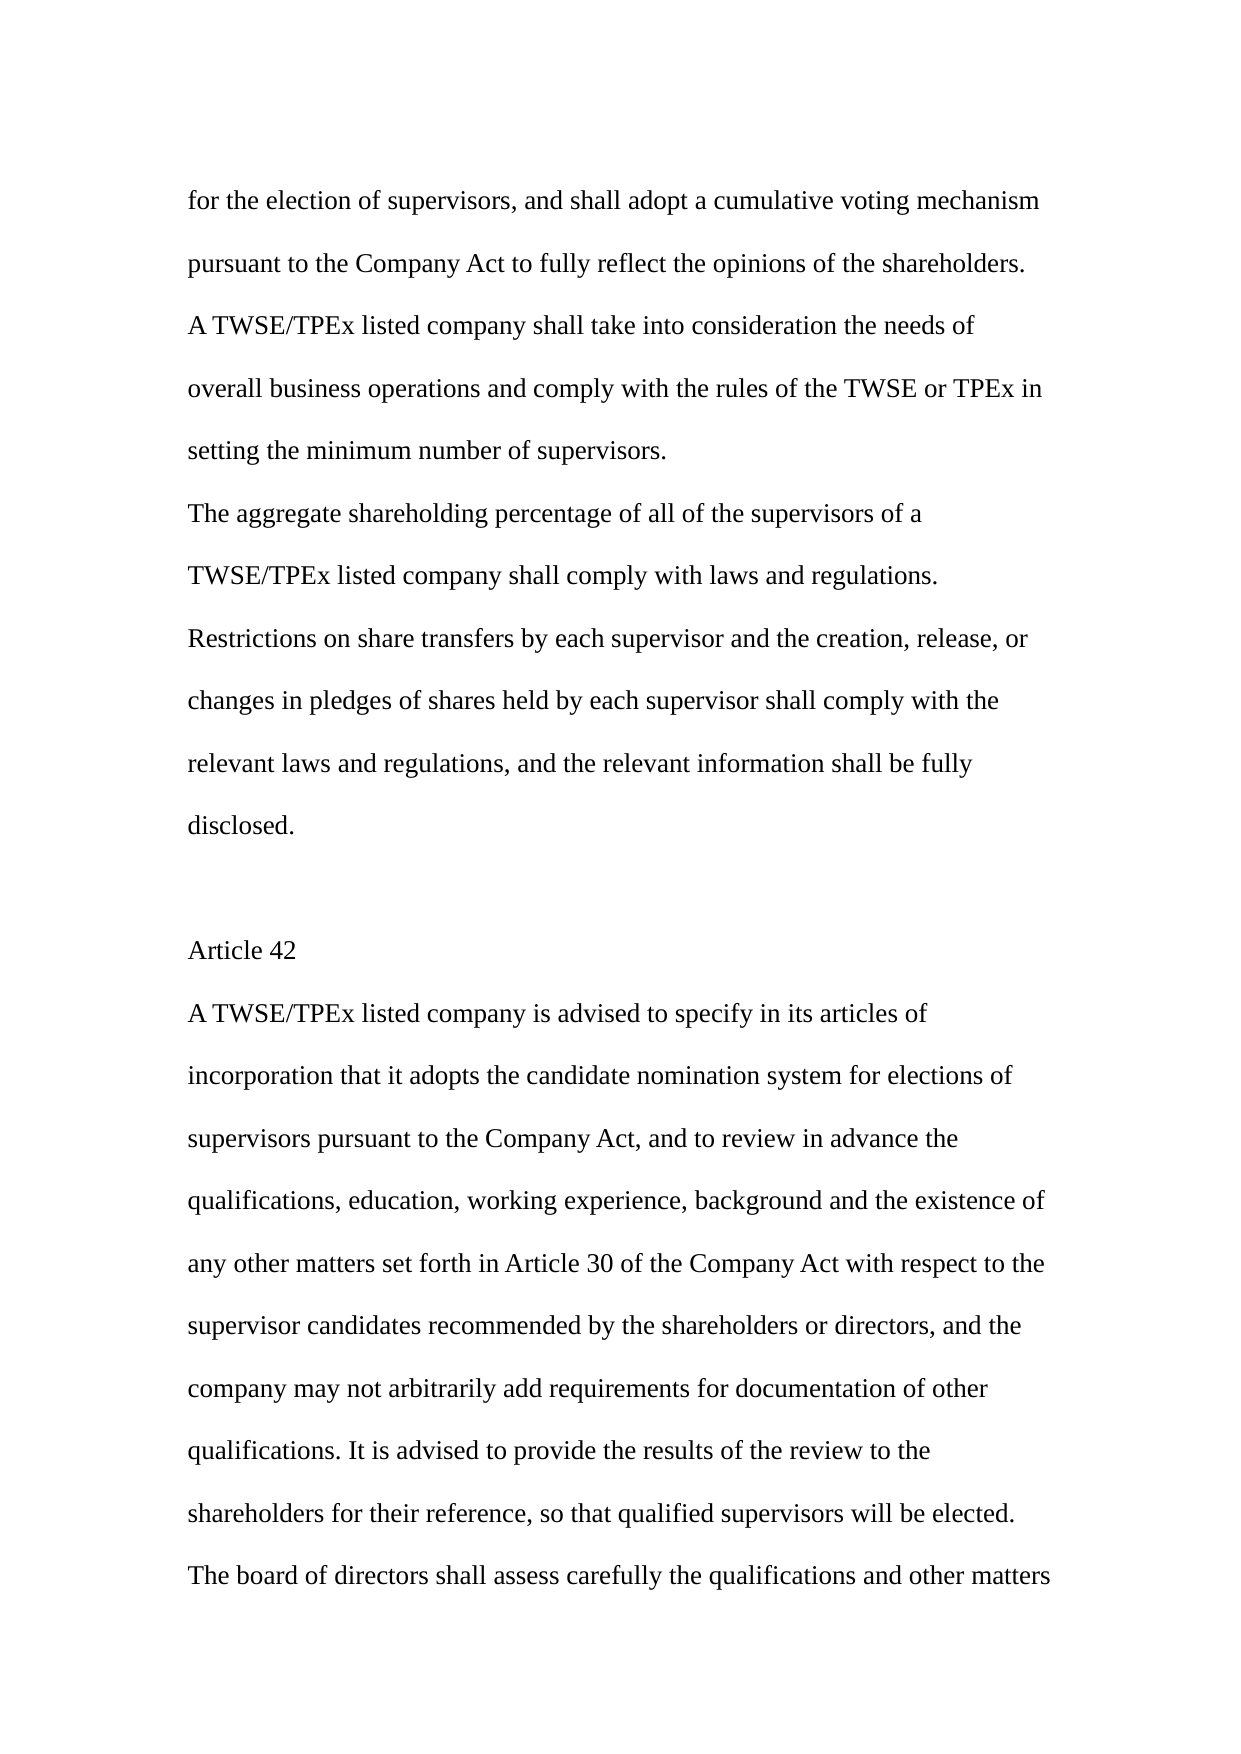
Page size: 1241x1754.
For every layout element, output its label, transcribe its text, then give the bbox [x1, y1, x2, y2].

text The board of directors shall assess carefully the qualifications and other matters [187, 1533, 1053, 1596]
text A TWSE/TPEx listed company shall take into consideration the needs of overall business operations and comply with the rules of the TWSE or TPEx in setting the minimum number of supervisors. [187, 283, 1053, 471]
text The aggregate shareholding percentage of all of the supervisors of a TWSE/TPEx listed company shall comply with laws and regulations. Restrictions on share transfers by each supervisor and the creation, release, or changes in pledges of shares held by each supervisor shall comply with the relevant laws and regulations, and the relevant information shall be fully disclosed. [187, 471, 1053, 846]
text A TWSE/TPEx listed company is advised to specify in its articles of incorporation that it adopts the candidate nomination system for elections of supervisors pursuant to the Company Act, and to review in advance the qualifications, education, working experience, background and the existence of any other matters set forth in Article 30 of the Company Act with respect to the supervisor candidates recommended by the shareholders or directors, and the company may not arbitrarily add requirements for documentation of other qualifications. It is advised to provide the results of the review to the shareholders for their reference, so that qualified supervisors will be elected. [187, 971, 1053, 1533]
text Article 42 [187, 908, 1053, 971]
text for the election of supervisors, and shall adopt a cumulative voting mechanism pursuant to the Company Act to fully reflect the opinions of the shareholders. [187, 158, 1053, 283]
